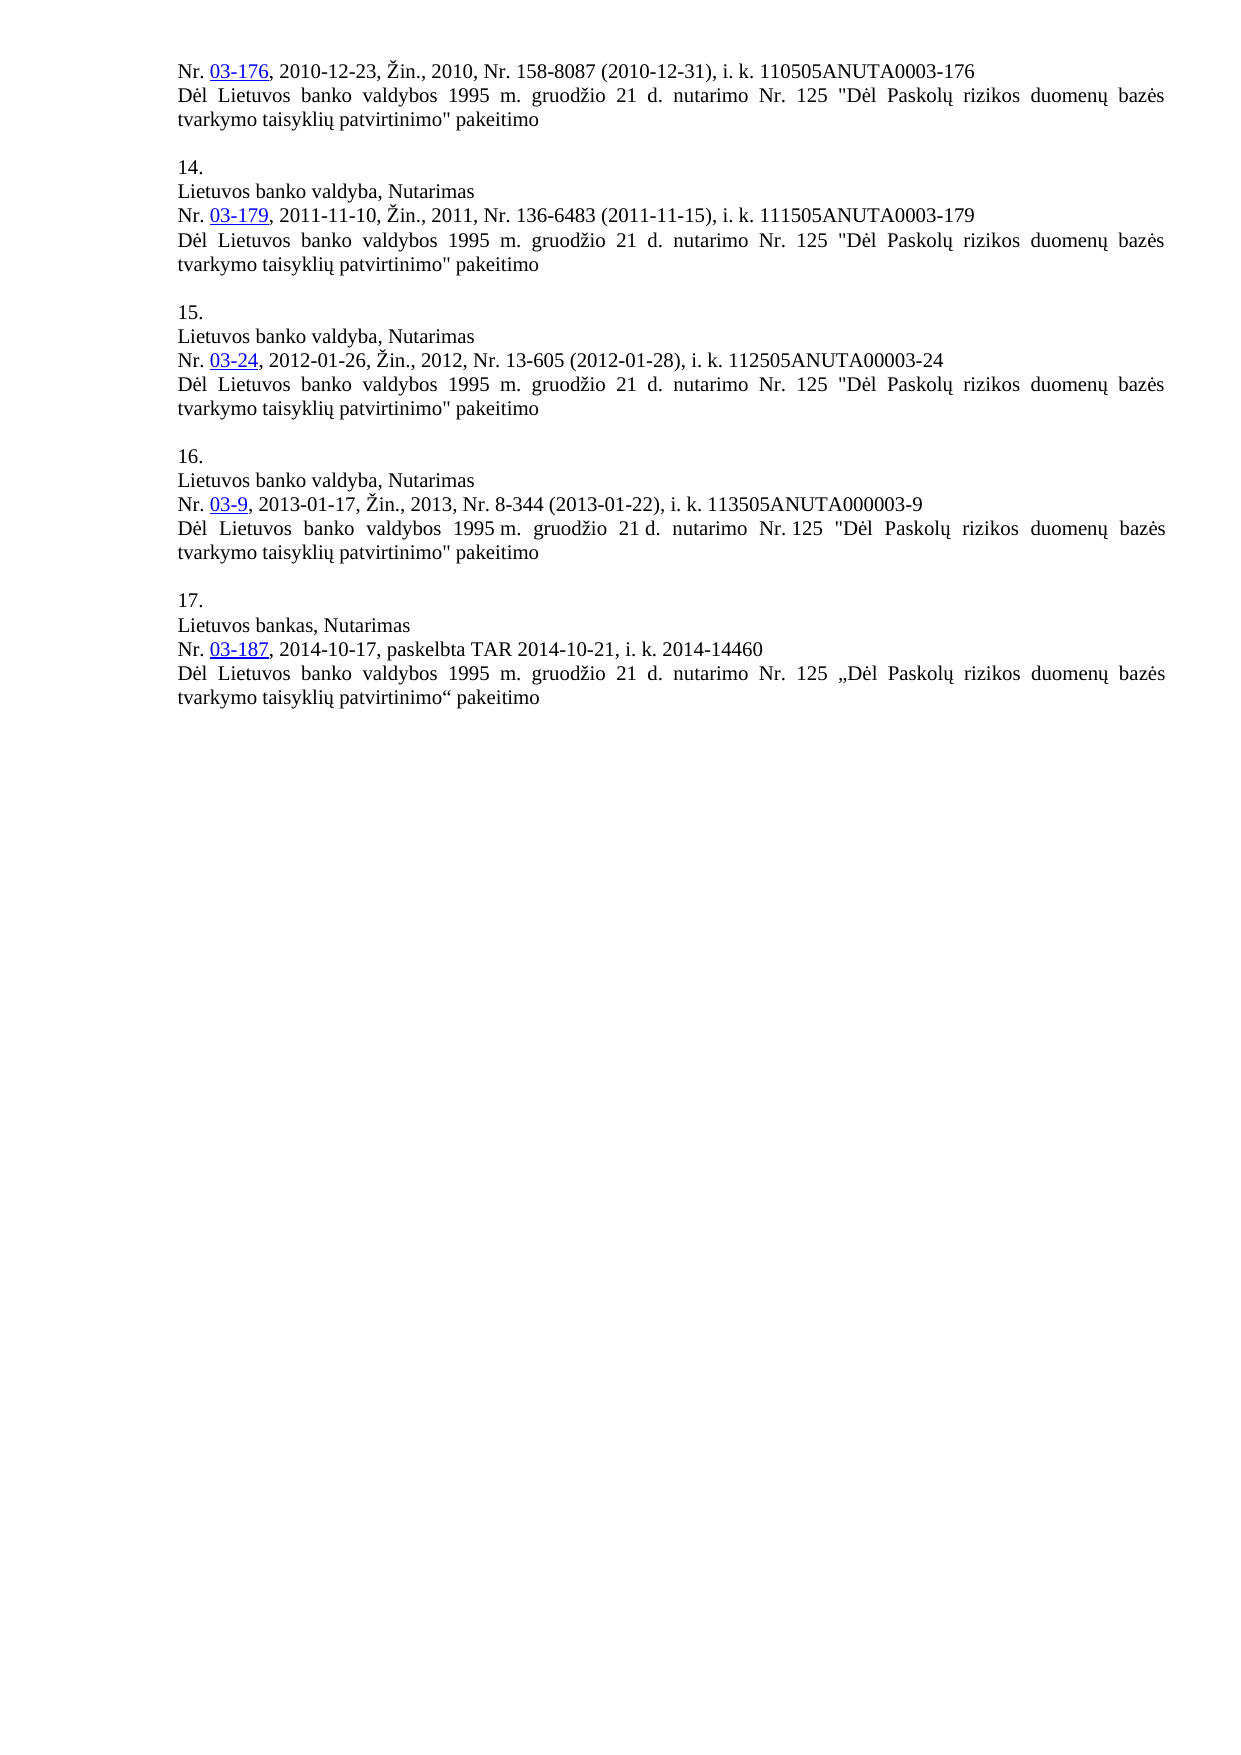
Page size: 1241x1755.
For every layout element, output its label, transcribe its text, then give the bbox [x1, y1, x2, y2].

text 16. [177, 444, 1166, 468]
text Lietuvos banko valdyba, Nutarimas [177, 179, 1166, 203]
text Nr. 03-9, 2013-01-17, Žin., 2013, Nr. 8-344 (2013-01-22), i. k. 113505ANUTA000003-9 [177, 492, 1166, 516]
text Nr. 03-187, 2014-10-17, paskelbta TAR 2014-10-21, i. k. 2014-14460 [177, 637, 1166, 661]
text 14. [177, 155, 1166, 179]
text Dėl Lietuvos banko valdybos 1995 m. gruodžio 21 d. nutarimo Nr. 125 "Dėl Paskolų rizikos duomenų bazės tvarkymo taisyklių patvirtinimo" pakeitimo [177, 83, 1166, 131]
text Dėl Lietuvos banko valdybos 1995 m. gruodžio 21 d. nutarimo Nr. 125 "Dėl Paskolų rizikos duomenų bazės tvarkymo taisyklių patvirtinimo" pakeitimo [177, 227, 1166, 276]
text Dėl Lietuvos banko valdybos 1995 m. gruodžio 21 d. nutarimo Nr. 125 "Dėl Paskolų rizikos duomenų bazės tvarkymo taisyklių patvirtinimo" pakeitimo [177, 372, 1166, 420]
text Lietuvos banko valdyba, Nutarimas [177, 468, 1166, 492]
text Nr. 03-176, 2010-12-23, Žin., 2010, Nr. 158-8087 (2010-12-31), i. k. 110505ANUTA0003-176 [177, 59, 1166, 83]
text Dėl Lietuvos banko valdybos 1995 m. gruodžio 21 d. nutarimo Nr. 125 "Dėl Paskolų rizikos duomenų bazės tvarkymo taisyklių patvirtinimo" pakeitimo [177, 516, 1166, 564]
text Dėl Lietuvos banko valdybos 1995 m. gruodžio 21 d. nutarimo Nr. 125 „Dėl Paskolų rizikos duomenų bazės tvarkymo taisyklių patvirtinimo“ pakeitimo [177, 661, 1166, 709]
text 15. [177, 300, 1166, 324]
text 17. [177, 588, 1166, 612]
text Lietuvos banko valdyba, Nutarimas [177, 324, 1166, 348]
text Nr. 03-179, 2011-11-10, Žin., 2011, Nr. 136-6483 (2011-11-15), i. k. 111505ANUTA0003-179 [177, 203, 1166, 227]
text Nr. 03-24, 2012-01-26, Žin., 2012, Nr. 13-605 (2012-01-28), i. k. 112505ANUTA00003-24 [177, 348, 1166, 372]
text Lietuvos bankas, Nutarimas [177, 612, 1166, 637]
